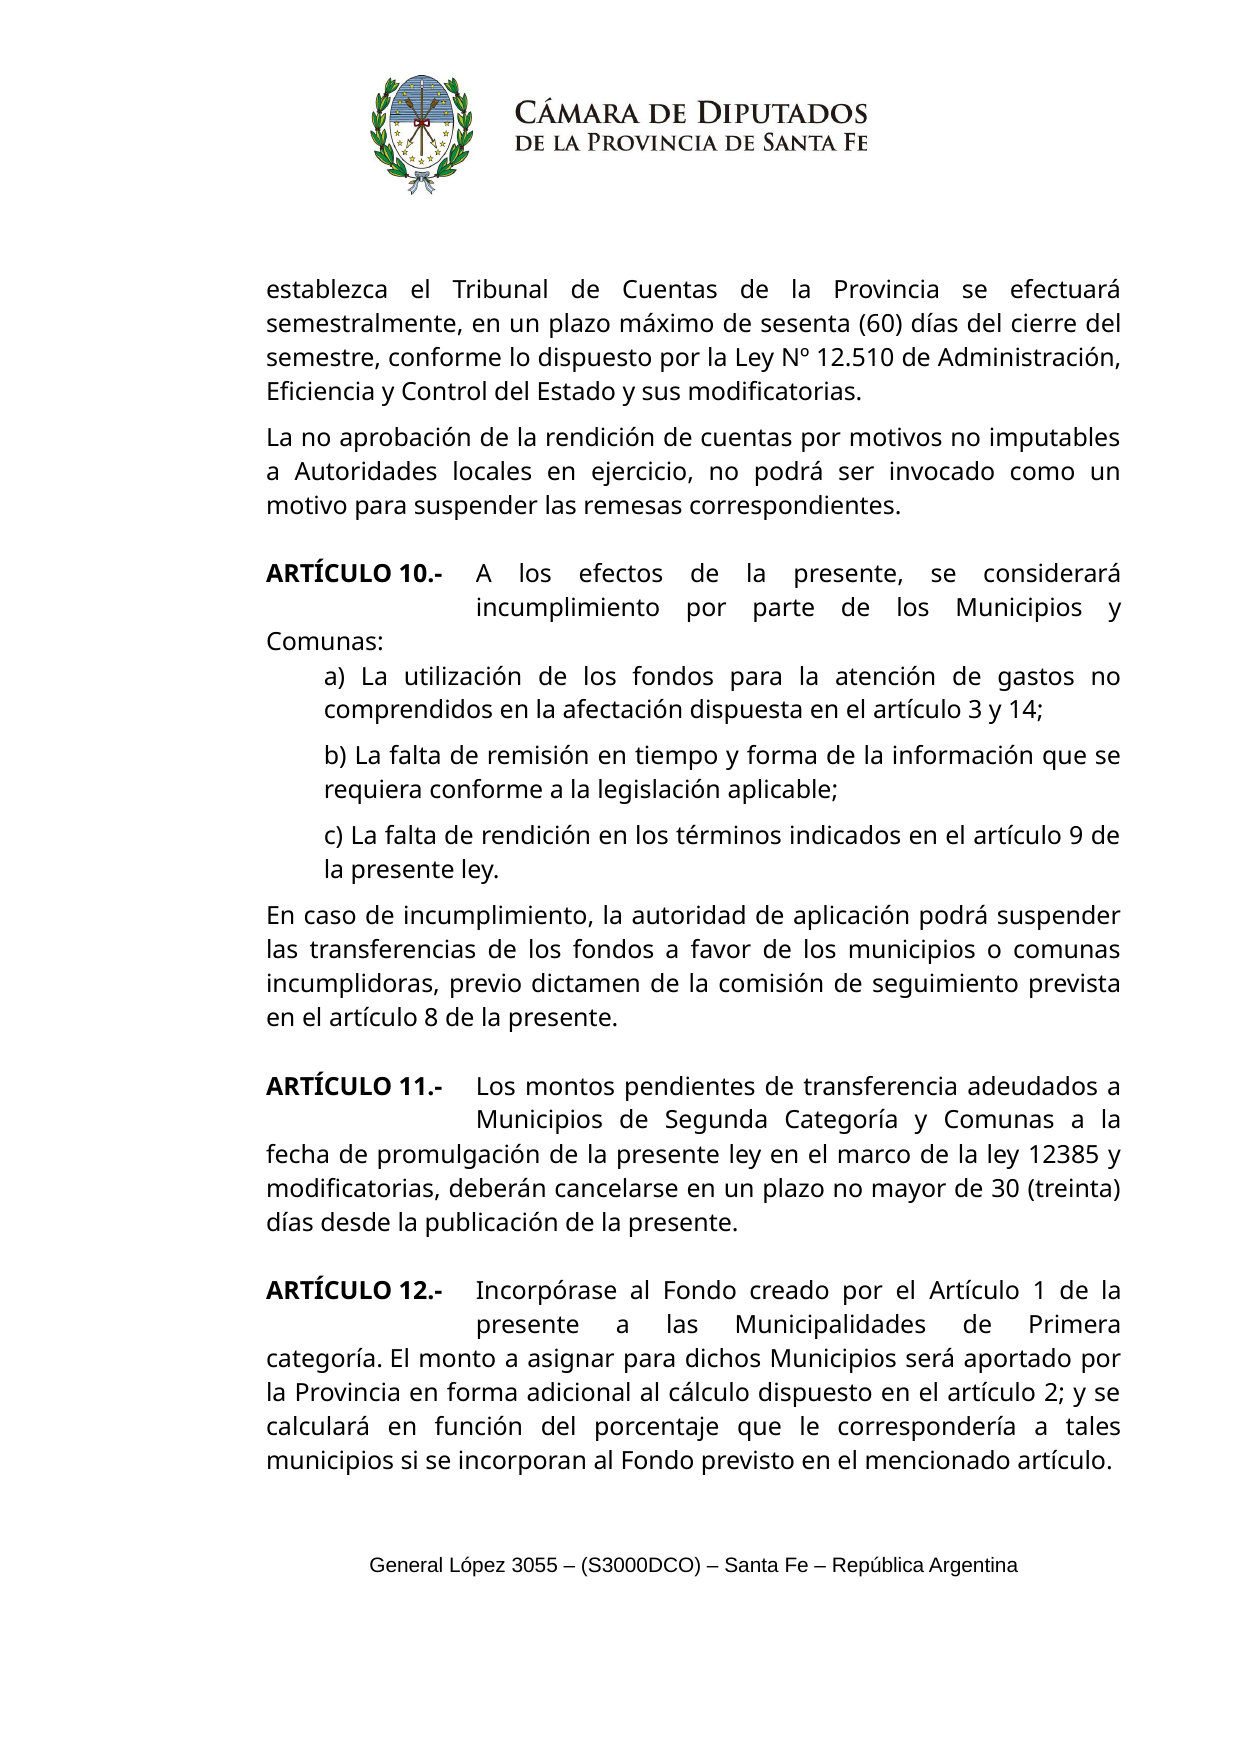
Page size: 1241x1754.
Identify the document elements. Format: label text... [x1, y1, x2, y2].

text b) La falta de remisión en tiempo y forma de la información que se requiera conforme a la legislación aplicable; [323, 738, 1122, 806]
text A los efectos de la presente, se considerará incumplimiento por parte de los Municipios y Comunas: [266, 556, 1122, 658]
table_header ARTÍCULO 10.- [266, 556, 476, 606]
text a) La utilización de los fondos para la atención de gastos no comprendidos en la afectación dispuesta en el artículo 3 y 14; [323, 658, 1122, 726]
text establezca el Tribunal de Cuentas de la Provincia se efectuará semestralmente, en un plazo máximo de sesenta (60) días del cierre del semestre, conforme lo dispuesto por la Ley Nº 12.510 de Administración, Eficiencia y Control del Estado y sus modificatorias. [266, 272, 1122, 408]
table_header ARTÍCULO 12.- [266, 1273, 476, 1323]
picture [370, 75, 868, 199]
text Los montos pendientes de transferencia adeudados a Municipios de Segunda Categoría y Comunas a la fecha de promulgación de la presente ley en el marco de la ley 12385 y modificatorias, deberán cancelarse en un plazo no mayor de 30 (treinta) días desde la publicación de la presente. [266, 1068, 1122, 1238]
table_header ARTÍCULO 11.- [266, 1068, 476, 1118]
text La no aprobación de la rendición de cuentas por motivos no imputables a Autoridades locales en ejercicio, no podrá ser invocado como un motivo para suspender las remesas correspondientes. [266, 420, 1122, 522]
text Incorpórase al Fondo creado por el Artículo 1 de la presente a las Municipalidades de Primera categoría. El monto a asignar para dichos Municipios será aportado por la Provincia en forma adicional al cálculo dispuesto en el artículo 2; y se calculará en función del porcentaje que le correspondería a tales municipios si se incorporan al Fondo previsto en el mencionado artículo. [266, 1272, 1122, 1477]
text En caso de incumplimiento, la autoridad de aplicación podrá suspender las transferencias de los fondos a favor de los municipios o comunas incumplidoras, previo dictamen de la comisión de seguimiento prevista en el artículo 8 de la presente. [266, 898, 1122, 1034]
text c) La falta de rendición en los términos indicados en el artículo 9 de la presente ley. [323, 818, 1122, 886]
